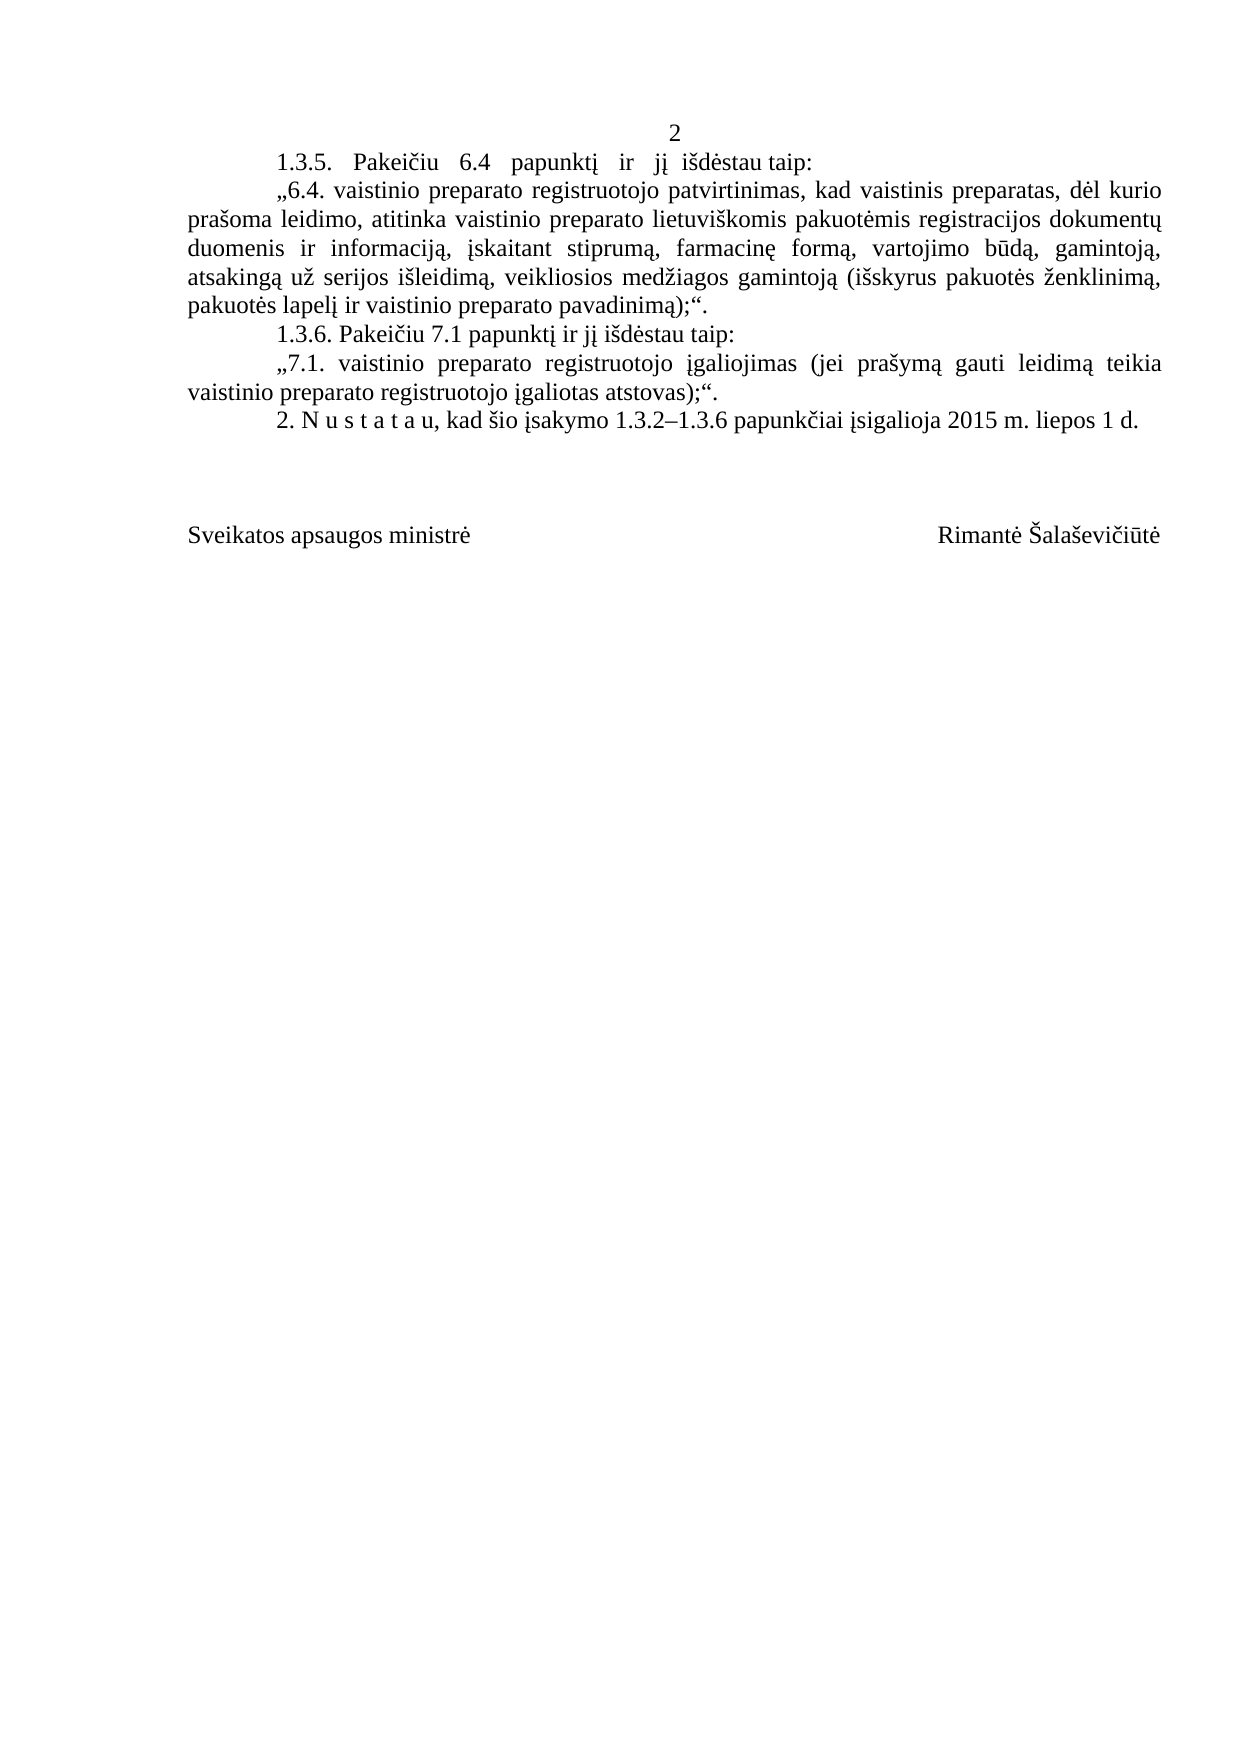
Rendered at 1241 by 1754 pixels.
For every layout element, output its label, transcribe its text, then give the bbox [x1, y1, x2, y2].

text 2. N u s t a t a u, kad šio įsakymo 1.3.2–1.3.6 papunkčiai įsigalioja 2015 m. liepos 1 d. [187, 406, 1162, 434]
text Sveikatos apsaugos ministrė Rimantė Šalaševičiūtė [187, 521, 1162, 549]
text 1.3.5. Pakeičiu 6.4 papunktį ir jį išdėstau taip: [187, 147, 1162, 176]
text „6.4. vaistinio preparato registruotojo patvirtinimas, kad vaistinis preparatas, dėl kurio prašoma leidimo, atitinka vaistinio preparato lietuviškomis pakuotėmis registracijos dokumentų duomenis ir informaciją, įskaitant stiprumą, farmacinę formą, vartojimo būdą, gamintoją, atsakingą už serijos išleidimą, veikliosios medžiagos gamintoją (išskyrus pakuotės ženklinimą, pakuotės lapelį ir vaistinio preparato pavadinimą);“. [187, 176, 1162, 319]
text 1.3.6. Pakeičiu 7.1 papunktį ir jį išdėstau taip: [187, 319, 1162, 348]
text „7.1. vaistinio preparato registruotojo įgaliojimas (jei prašymą gauti leidimą teikia vaistinio preparato registruotojo įgaliotas atstovas);“. [187, 348, 1162, 406]
